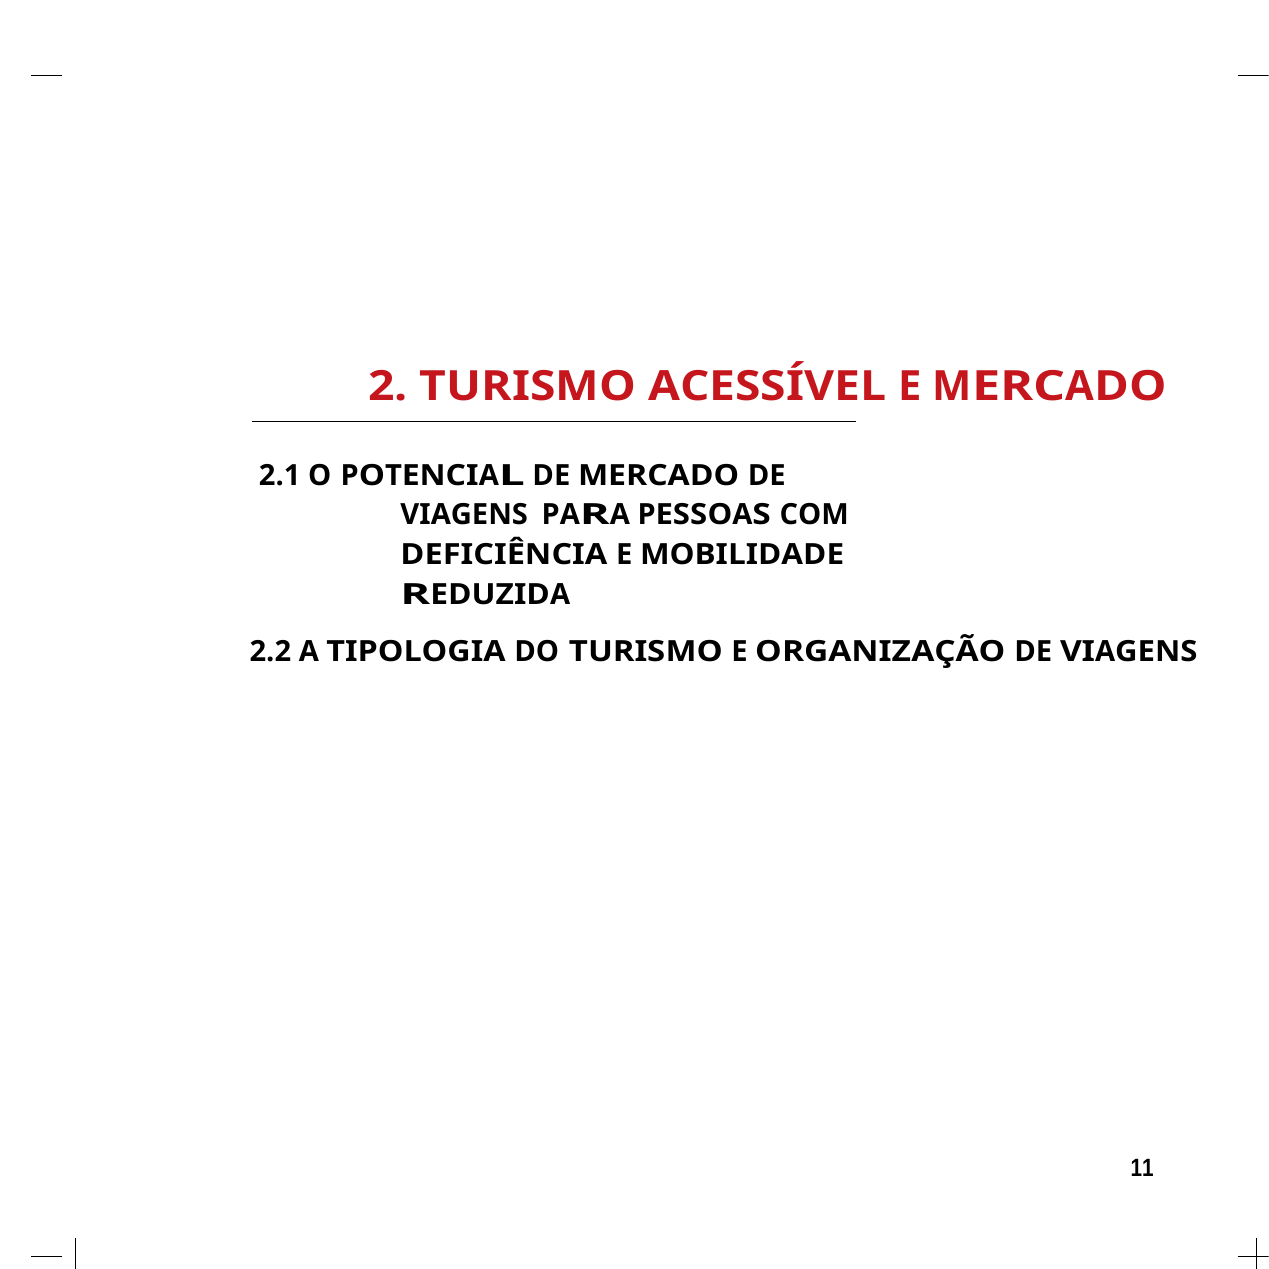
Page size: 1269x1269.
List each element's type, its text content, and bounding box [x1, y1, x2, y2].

text 2.1 O POTENCIAL DE MERCADO DE VIAGENS PARA PESSOAS COM DEFICIÊNCIA E MOBILIDADE REDUZIDA [259, 454, 873, 613]
text 2. TURISMO ACESSÍVEL E MERCADO [368, 356, 895, 412]
text 2.2 A TIPOLOGIA DO TURISMO E ORGANIZAÇÃO DE VIAGENS [249, 630, 895, 670]
text 2 [989, 379, 1069, 538]
text 2. TURISMO ACESSÍVEL E MERCADO [1225, 356, 1239, 412]
text 11 [895, 1153, 1153, 1181]
